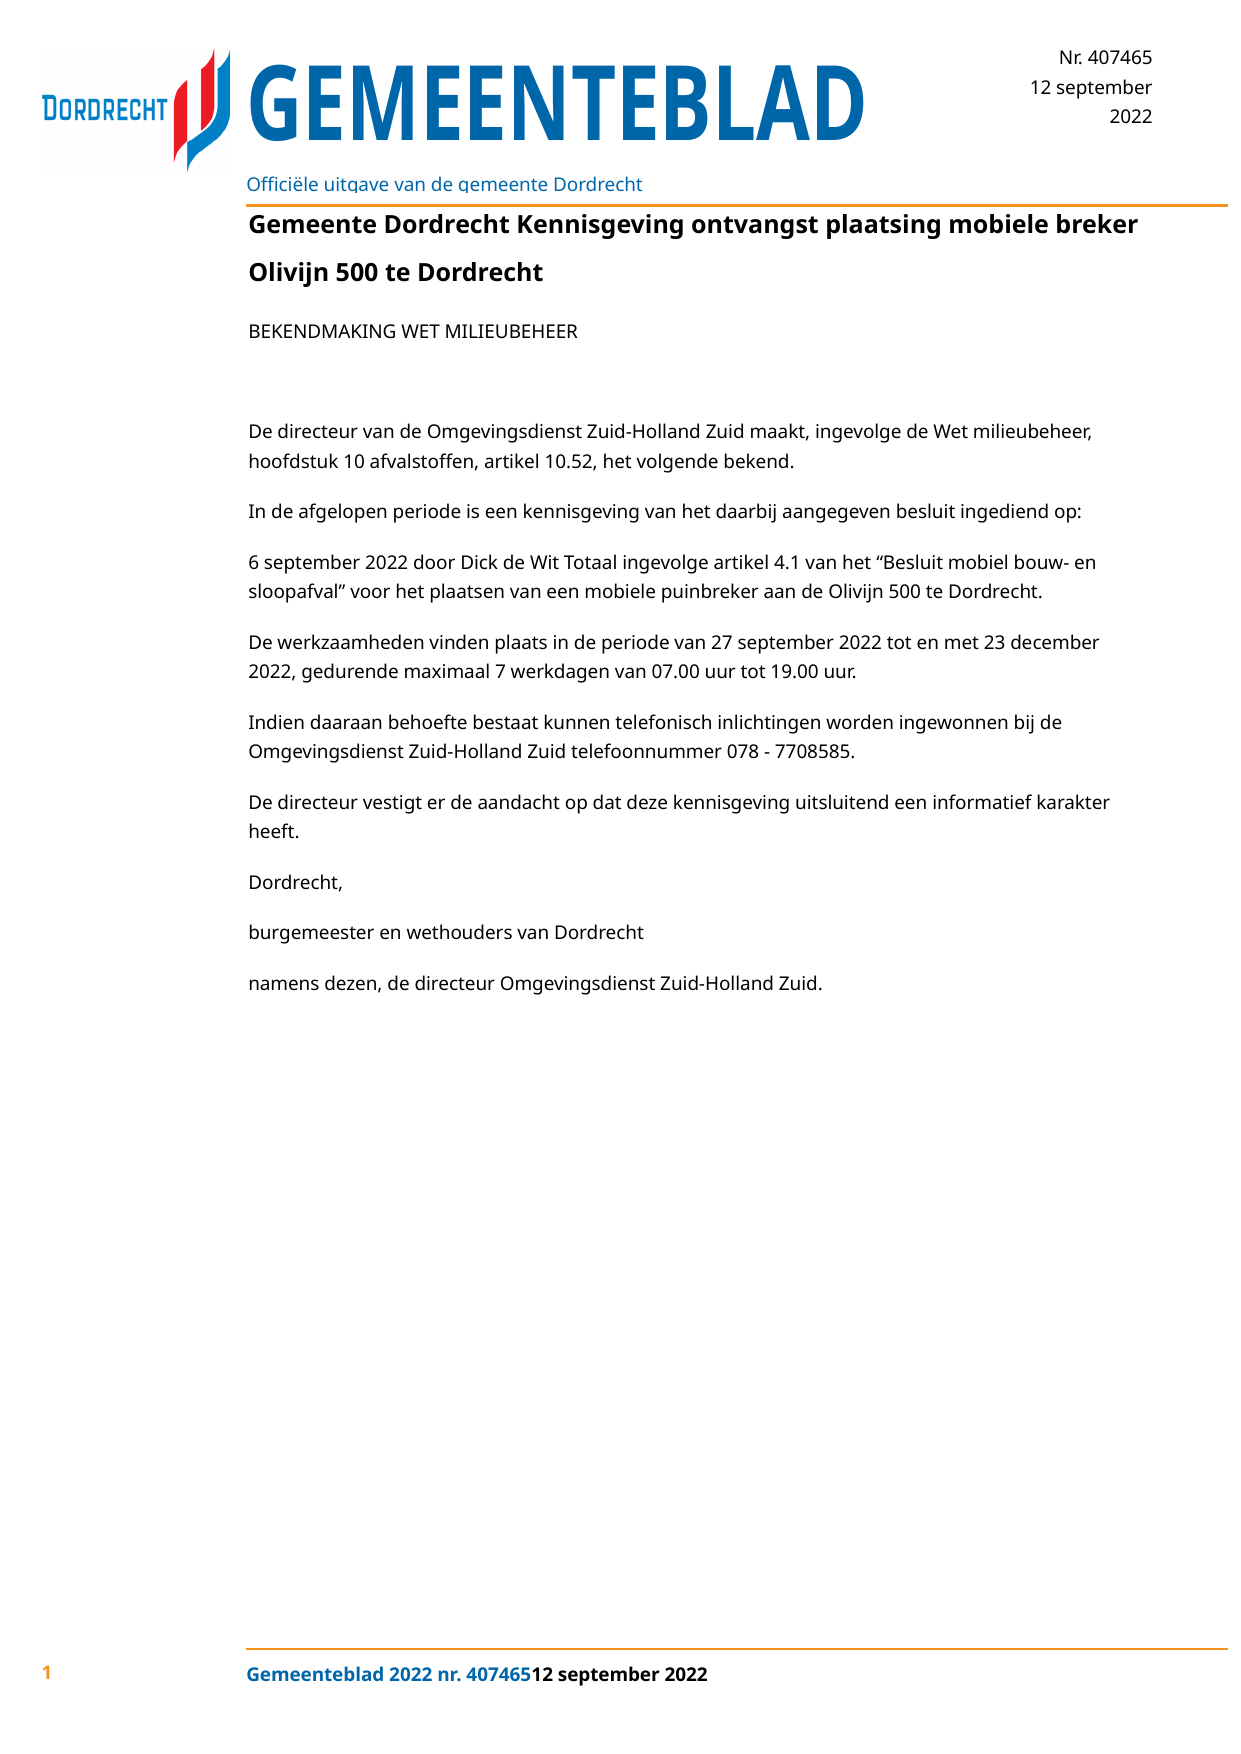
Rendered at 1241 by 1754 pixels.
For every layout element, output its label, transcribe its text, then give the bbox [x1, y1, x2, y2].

text BEKENDMAKING WET MILIEUBEHEER [248, 318, 1152, 344]
text Gemeente Dordrecht Kennisgeving ontvangst plaatsing mobiele breker Olivijn 500 te Dordrecht [248, 207, 1152, 288]
text 6 september 2022 door Dick de Wit Totaal ingevolge artikel 4.1 van het “Besluit mobiel bouw- en sloopafval” voor het plaatsen van een mobiele puinbreker aan de Olivijn 500 te Dordrecht. [248, 549, 1152, 604]
text Indien daaraan behoefte bestaat kunnen telefonisch inlichtingen worden ingewonnen bij de Omgevingsdienst Zuid-Holland Zuid telefoonnummer 078 - 7708585. [248, 709, 1152, 764]
text De directeur van de Omgevingsdienst Zuid-Holland Zuid maakt, ingevolge de Wet milieubeheer, hoofdstuk 10 afvalstoffen, artikel 10.52, het volgende bekend. [248, 419, 1152, 474]
text Dordrecht, [248, 869, 1152, 895]
picture [41, 47, 231, 172]
text burgemeester en wethouders van Dordrecht [248, 919, 1152, 945]
text In de afgelopen periode is een kennisgeving van het daarbij aangegeven besluit ingediend op: [248, 499, 1152, 524]
text namens dezen, de directeur Omgevingsdienst Zuid-Holland Zuid. [248, 970, 1152, 996]
text De werkzaamheden vinden plaats in de periode van 27 september 2022 tot en met 23 december 2022, gedurende maximaal 7 werkdagen van 07.00 uur tot 19.00 uur. [248, 629, 1152, 684]
text De directeur vestigt er de aandacht op dat deze kennisgeving uitsluitend een informatief karakter heeft. [248, 789, 1152, 844]
